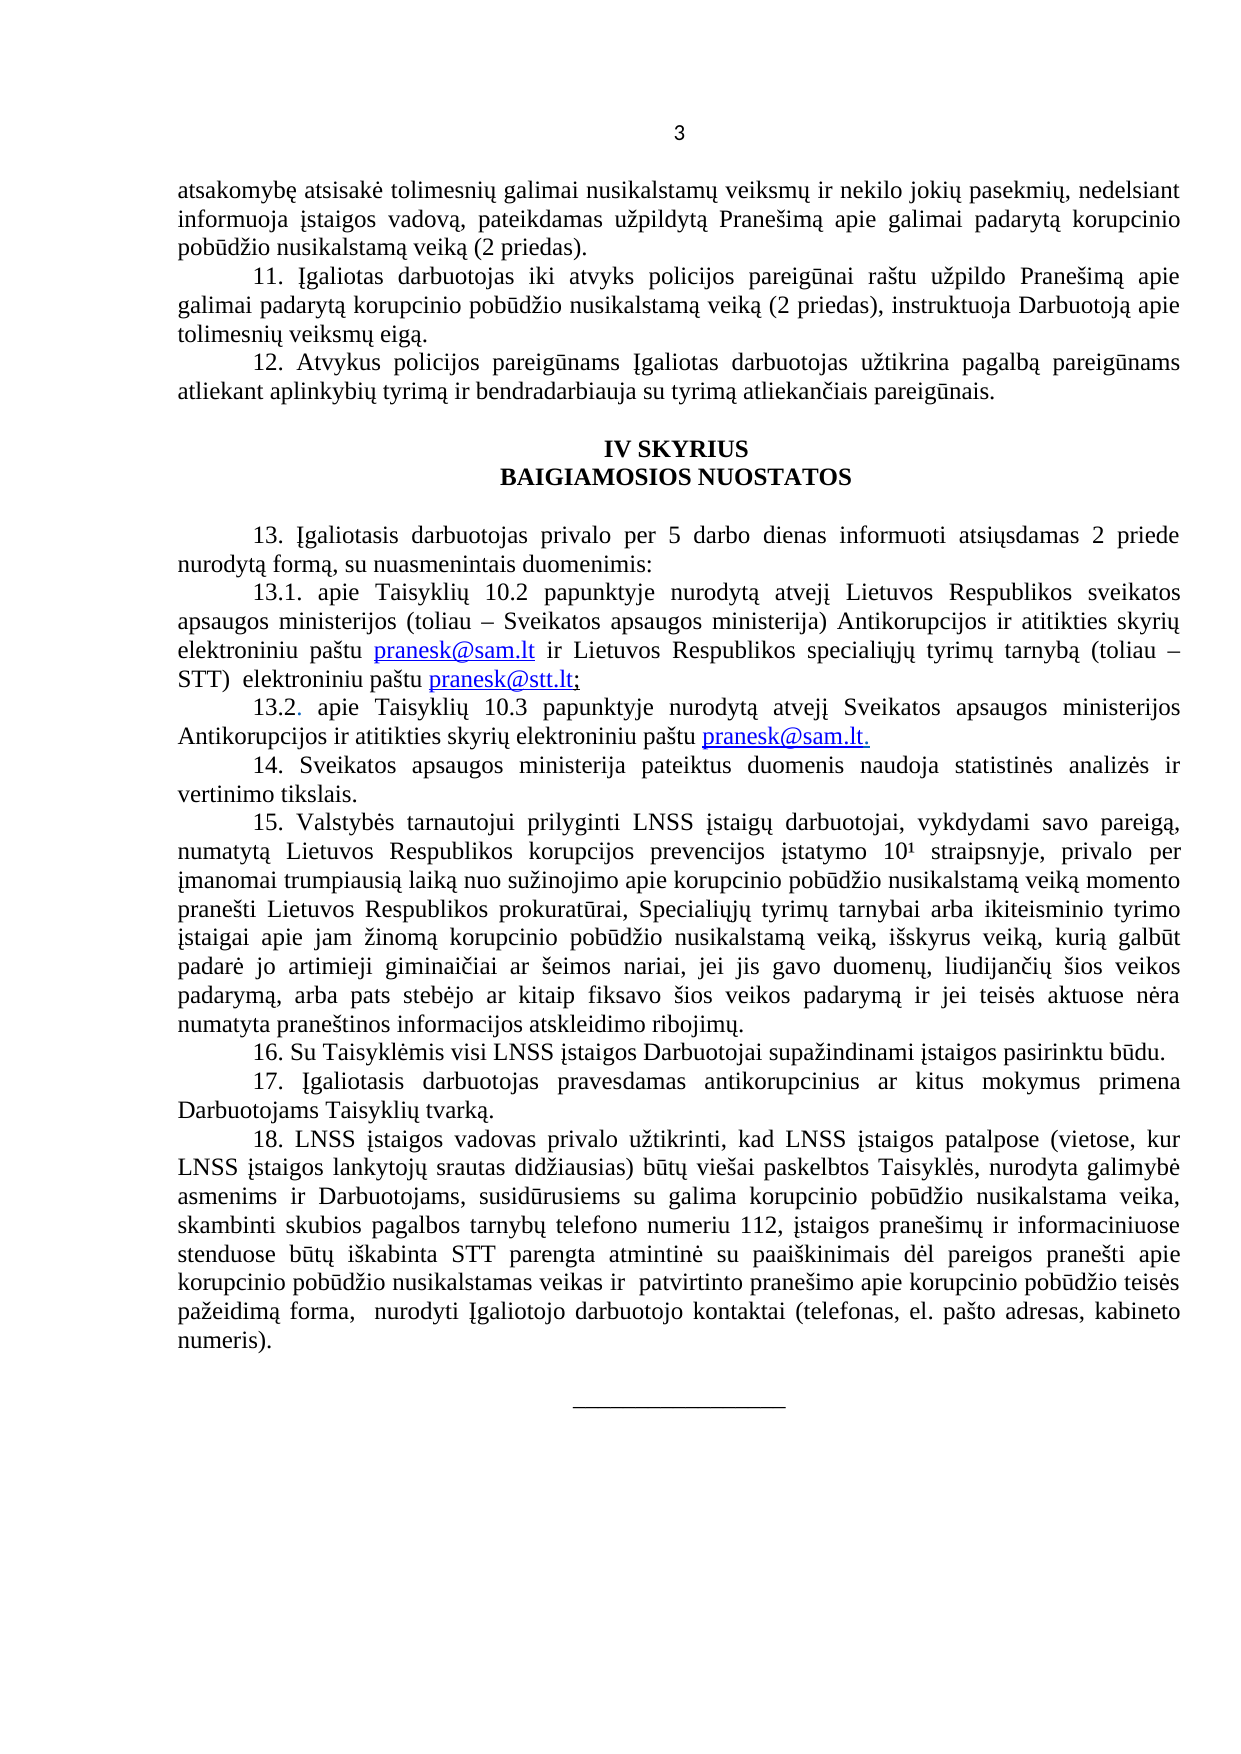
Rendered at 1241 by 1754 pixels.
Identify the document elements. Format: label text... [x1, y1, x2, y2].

text 16. Su Taisyklėmis visi LNSS įstaigos Darbuotojai supažindinami įstaigos pasirinktu būdu. [177, 1037, 1181, 1066]
text 13.2. apie Taisyklių 10.3 papunktyje nurodytą atvejį Sveikatos apsaugos ministerijos Antikorupcijos ir atitikties skyrių elektroniniu paštu pranesk@sam.lt. [177, 692, 1181, 750]
text _________________ [177, 1382, 1181, 1411]
text 17. Įgaliotasis darbuotojas pravesdamas antikorupcinius ar kitus mokymus primena Darbuotojams Taisyklių tvarką. [177, 1066, 1181, 1124]
text 18. LNSS įstaigos vadovas privalo užtikrinti, kad LNSS įstaigos patalpose (vietose, kur LNSS įstaigos lankytojų srautas didžiausias) būtų viešai paskelbtos Taisyklės, nurodyta galimybė asmenims ir Darbuotojams, susidūrusiems su galima korupcinio pobūdžio nusikalstama veika, skambinti skubios pagalbos tarnybų telefono numeriu 112, įstaigos pranešimų ir informaciniuose stenduose būtų iškabinta STT parengta atmintinė su paaiškinimais dėl pareigos pranešti apie korupcinio pobūdžio nusikalstamas veikas ir patvirtinto pranešimo apie korupcinio pobūdžio teisės pažeidimą forma, nurodyti Įgaliotojo darbuotojo kontaktai (telefonas, el. pašto adresas, kabineto numeris). [177, 1124, 1181, 1354]
text 13. Įgaliotasis darbuotojas privalo per 5 darbo dienas informuoti atsiųsdamas 2 priede nurodytą formą, su nuasmenintais duomenimis: [177, 520, 1181, 577]
text IV SKYRIUS [177, 434, 1181, 462]
text 14. Sveikatos apsaugos ministerija pateiktus duomenis naudoja statistinės analizės ir vertinimo tikslais. [177, 750, 1181, 807]
text 13.1. apie Taisyklių 10.2 papunktyje nurodytą atvejį Lietuvos Respublikos sveikatos apsaugos ministerijos (toliau – Sveikatos apsaugos ministerija) Antikorupcijos ir atitikties skyrių elektroniniu paštu pranesk@sam.lt ir Lietuvos Respublikos specialiųjų tyrimų tarnybą (toliau – STT) elektroniniu paštu pranesk@stt.lt; [177, 577, 1181, 692]
text atsakomybę atsisakė tolimesnių galimai nusikalstamų veiksmų ir nekilo jokių pasekmių, nedelsiant informuoja įstaigos vadovą, pateikdamas užpildytą Pranešimą apie galimai padarytą korupcinio pobūdžio nusikalstamą veiką (2 priedas). [177, 175, 1181, 261]
text 11. Įgaliotas darbuotojas iki atvyks policijos pareigūnai raštu užpildo Pranešimą apie galimai padarytą korupcinio pobūdžio nusikalstamą veiką (2 priedas), instruktuoja Darbuotoją apie tolimesnių veiksmų eigą. [177, 261, 1181, 347]
text BAIGIAMOSIOS NUOSTATOS [177, 462, 1181, 491]
text 12. Atvykus policijos pareigūnams Įgaliotas darbuotojas užtikrina pagalbą pareigūnams atliekant aplinkybių tyrimą ir bendradarbiauja su tyrimą atliekančiais pareigūnais. [177, 347, 1181, 405]
text 15. Valstybės tarnautojui prilyginti LNSS įstaigų darbuotojai, vykdydami savo pareigą, numatytą Lietuvos Respublikos korupcijos prevencijos įstatymo 10¹ straipsnyje, privalo per įmanomai trumpiausią laiką nuo sužinojimo apie korupcinio pobūdžio nusikalstamą veiką momento pranešti Lietuvos Respublikos prokuratūrai, Specialiųjų tyrimų tarnybai arba ikiteisminio tyrimo įstaigai apie jam žinomą korupcinio pobūdžio nusikalstamą veiką, išskyrus veiką, kurią galbūt padarė jo artimieji giminaičiai ar šeimos nariai, jei jis gavo duomenų, liudijančių šios veikos padarymą, arba pats stebėjo ar kitaip fiksavo šios veikos padarymą ir jei teisės aktuose nėra numatyta praneštinos informacijos atskleidimo ribojimų. [177, 807, 1181, 1037]
